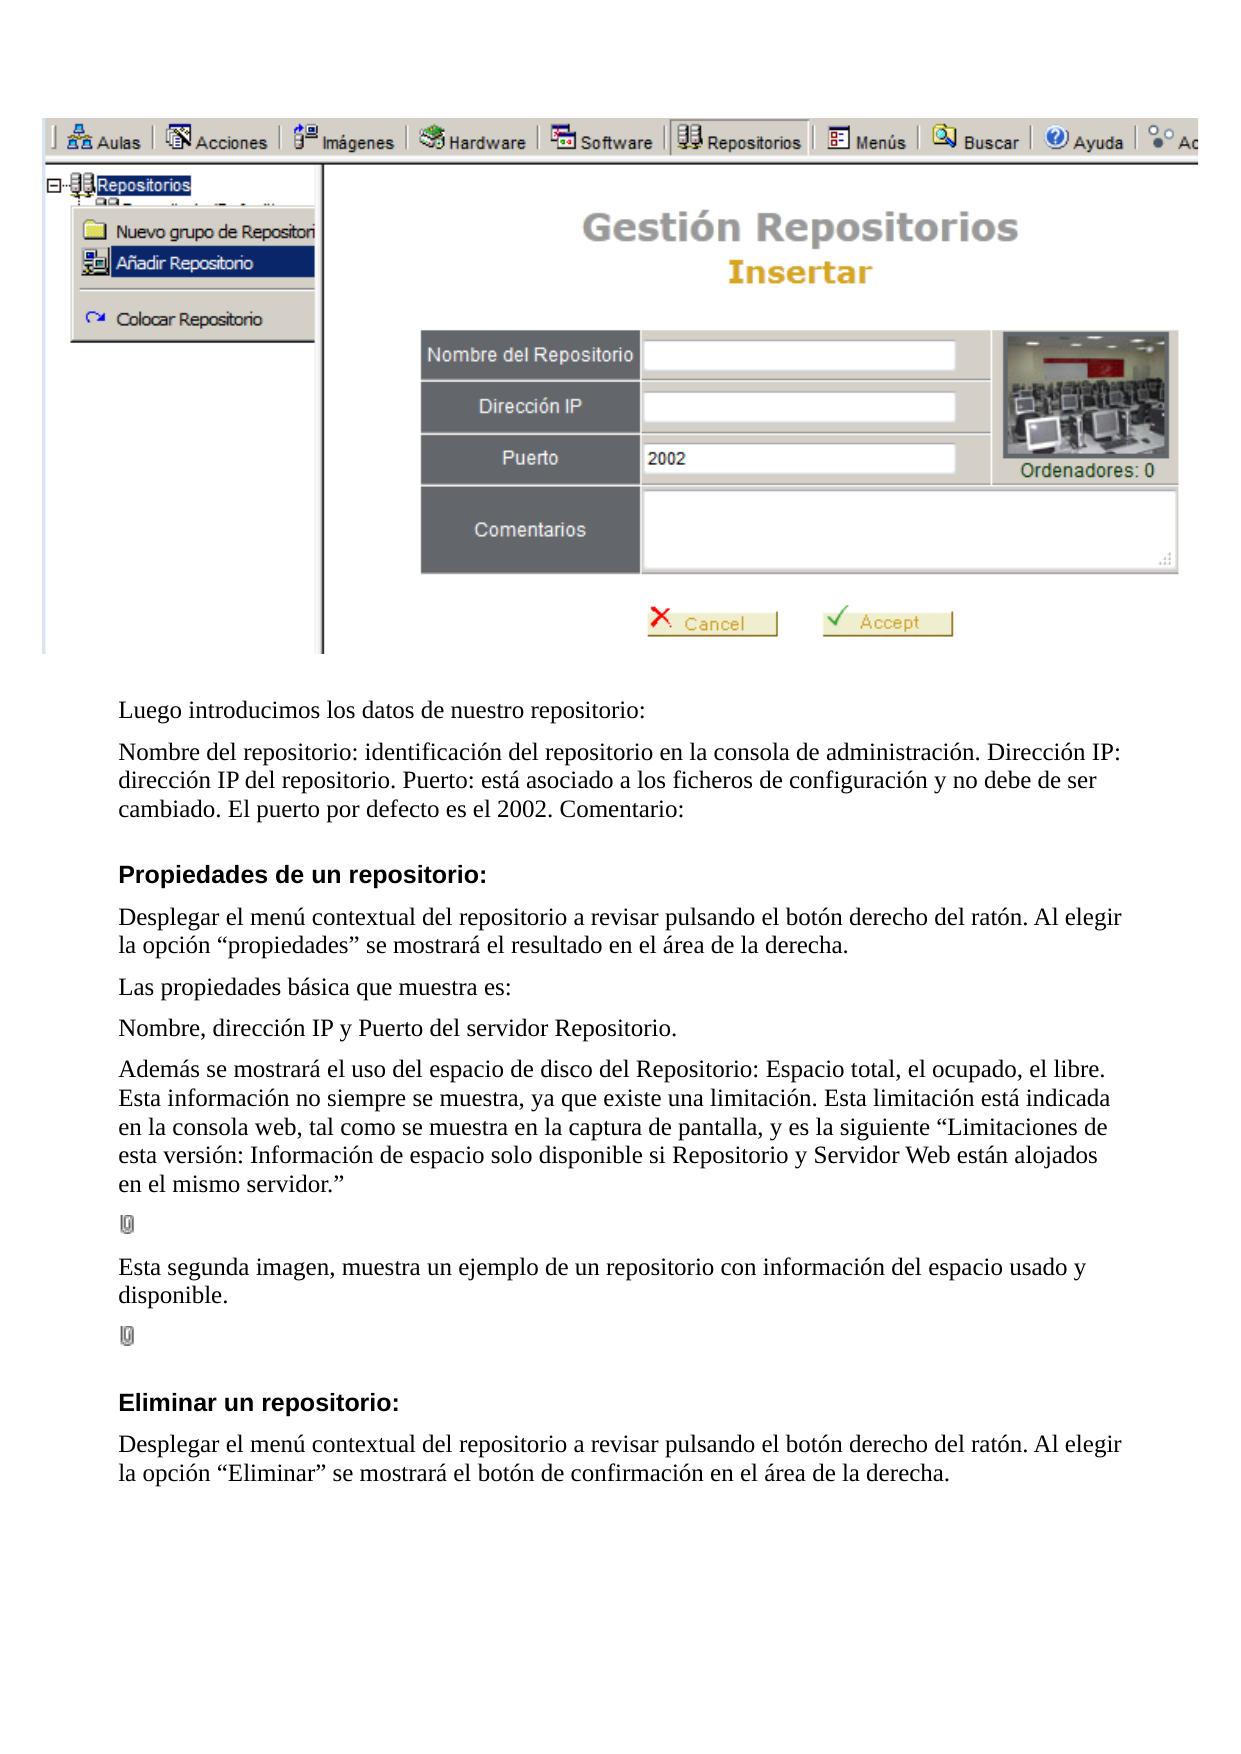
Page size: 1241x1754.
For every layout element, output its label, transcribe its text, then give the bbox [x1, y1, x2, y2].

picture [118, 1215, 137, 1234]
text Las propiedades básica que muestra es: [118, 972, 1122, 1000]
text Nombre, dirección IP y Puerto del servidor Repositorio. [118, 1013, 1122, 1042]
text Desplegar el menú contextual del repositorio a revisar pulsando el botón derecho del ratón. Al elegir la opción “propiedades” se mostrará el resultado en el área de la derecha. [118, 902, 1122, 959]
text Desplegar el menú contextual del repositorio a revisar pulsando el botón derecho del ratón. Al elegir la opción “Eliminar” se mostrará el botón de confirmación en el área de la derecha. [118, 1429, 1122, 1487]
text Luego introducimos los datos de nuestro repositorio: [118, 695, 1122, 724]
picture [118, 1326, 137, 1346]
subtitle Eliminar un repositorio: [118, 1388, 1122, 1417]
subtitle Propiedades de un repositorio: [118, 860, 1122, 889]
text Además se mostrará el uso del espacio de disco del Repositorio: Espacio total, el ocupado, el libre. Esta información no siempre se muestra, ya que existe una limitación. Esta limitación está indicada en la consola web, tal como se muestra en la captura de pantalla, y es la siguiente “Limitaciones de esta versión: Información de espacio solo disponible si Repositorio y Servidor Web están alojados en el mismo servidor.” [118, 1054, 1122, 1198]
text Nombre del repositorio: identificación del repositorio en la consola de administración. Dirección IP: dirección IP del repositorio. Puerto: está asociado a los ficheros de configuración y no debe de ser cambiado. El puerto por defecto es el 2002. Comentario: [118, 737, 1122, 823]
text Esta segunda imagen, muestra un ejemplo de un repositorio con información del espacio usado y disponible. [118, 1252, 1122, 1309]
